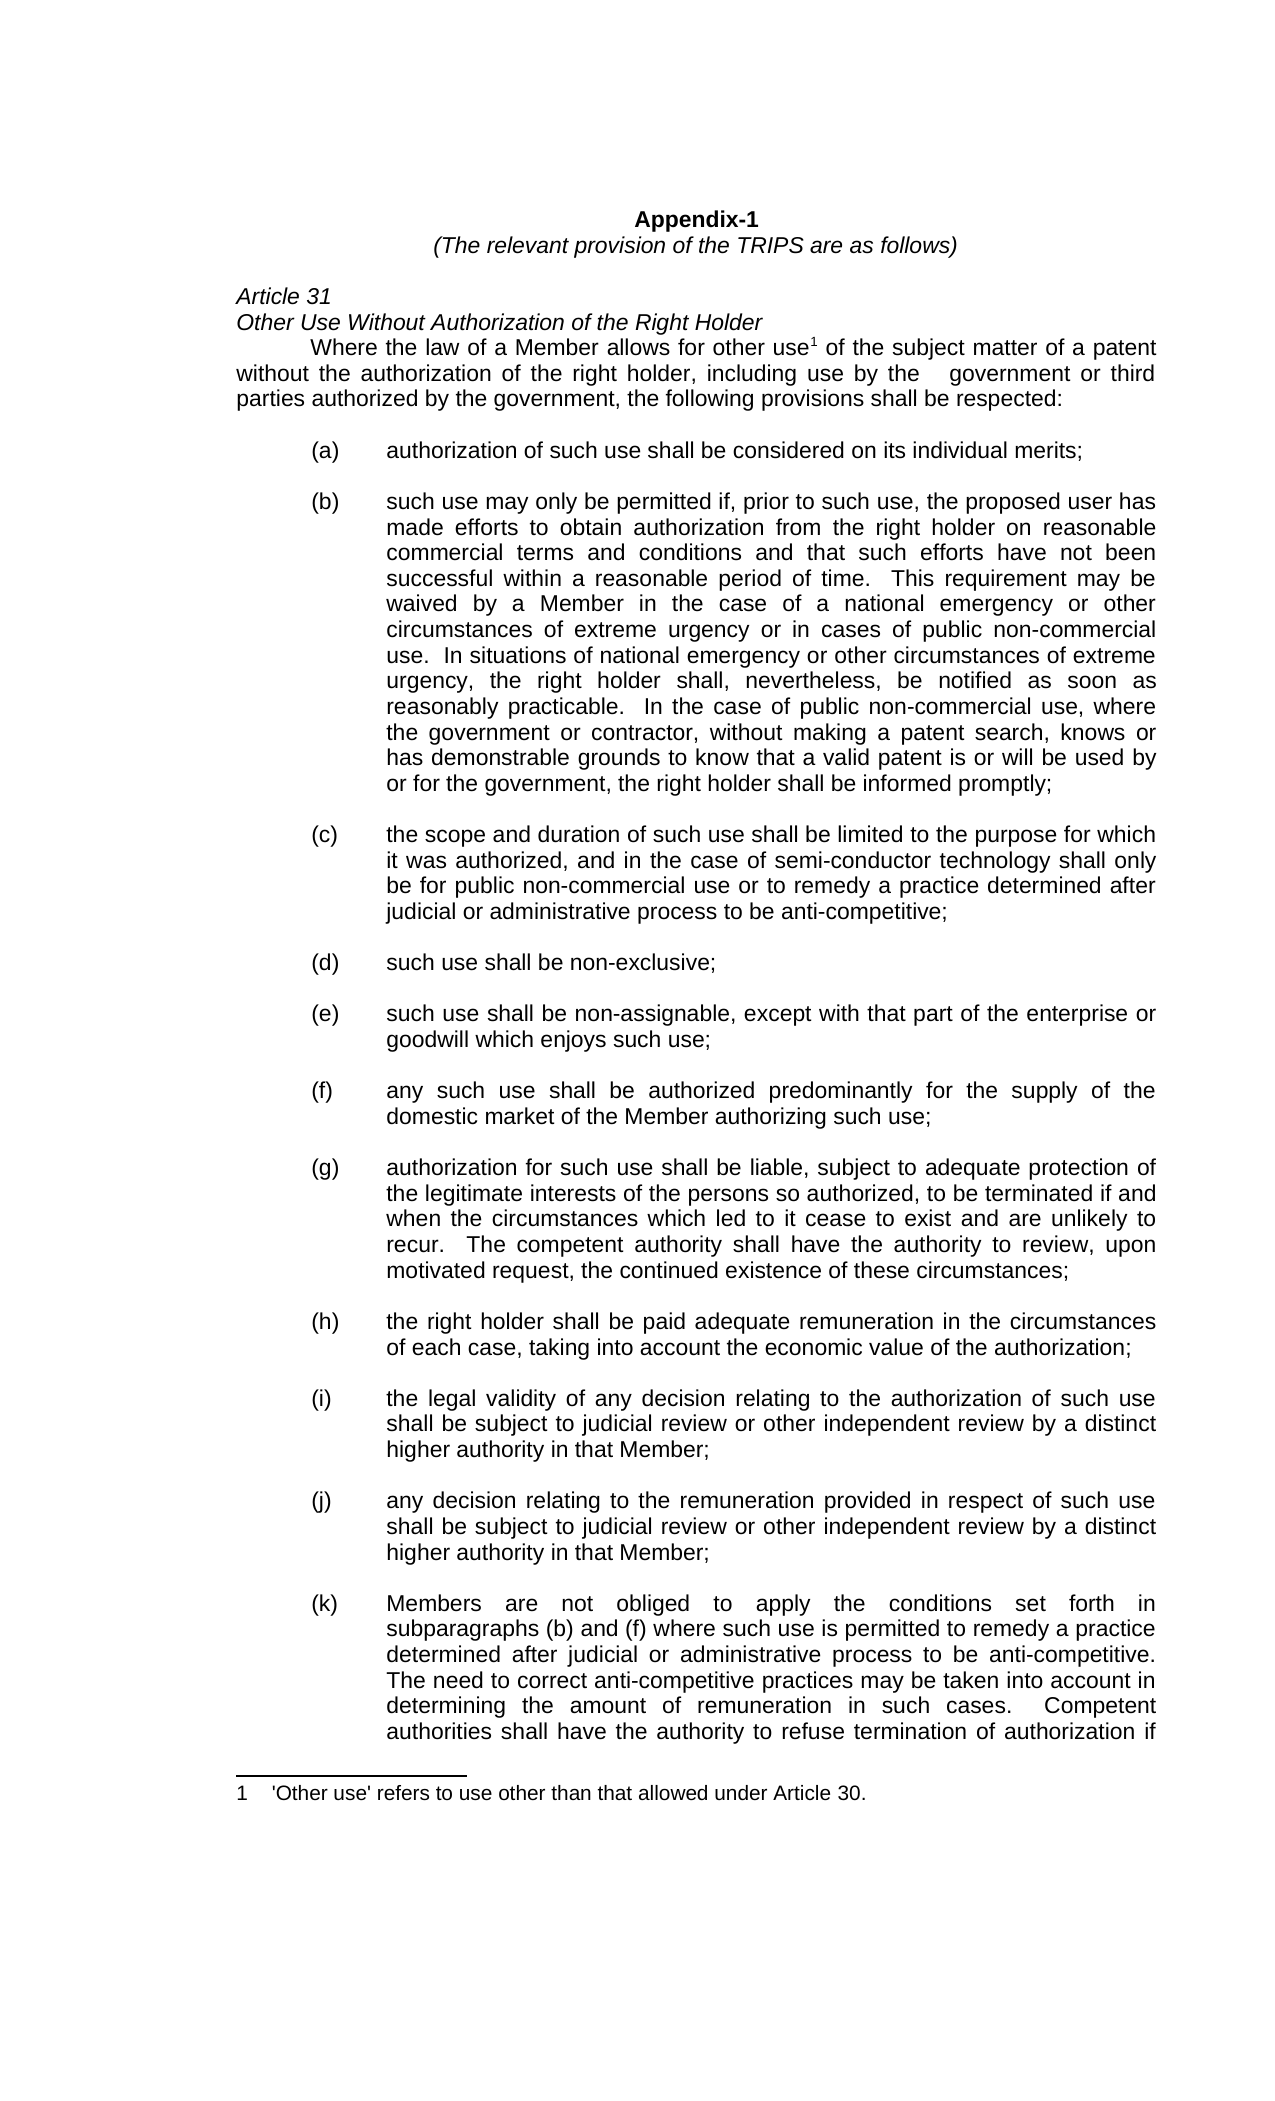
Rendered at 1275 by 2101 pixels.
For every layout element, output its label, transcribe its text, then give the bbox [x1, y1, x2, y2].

text 'Other use' refers to use other than that allowed under Article 30. [236, 1782, 1157, 1805]
text (g) authorization for such use shall be liable, subject to adequate protection of the legitimate interests of the persons so authorized, to be terminated if and when the circumstances which led to it cease to exist and are unlikely to recur. The competent authority shall have the authority to review, upon motivated request, the continued existence of these circumstances; [311, 1155, 1157, 1283]
text (a) authorization of such use shall be considered on its individual merits; [311, 437, 1157, 463]
text (e) such use shall be non-assignable, except with that part of the enterprise or goodwill which enjoys such use; [311, 1001, 1157, 1052]
text (The relevant provision of the TRIPS are as follows) [236, 232, 1157, 258]
text (j) any decision relating to the remuneration provided in respect of such use shall be subject to judicial review or other independent review by a distinct higher authority in that Member; [311, 1488, 1157, 1565]
text (d) such use shall be non-exclusive; [311, 950, 1157, 975]
text Article 31 [236, 283, 1157, 309]
text (f) any such use shall be authorized predominantly for the supply of the domestic market of the Member authorizing such use; [311, 1078, 1157, 1129]
text (b) such use may only be permitted if, prior to such use, the proposed user has made efforts to obtain authorization from the right holder on reasonable commercial terms and conditions and that such efforts have not been successful within a reasonable period of time. This requirement may be waived by a Member in the case of a national emergency or other circumstances of extreme urgency or in cases of public non-commercial use. In situations of national emergency or other circumstances of extreme urgency, the right holder shall, nevertheless, be notified as soon as reasonably practicable. In the case of public non-commercial use, where the government or contractor, without making a patent search, knows or has demonstrable grounds to know that a valid patent is or will be used by or for the government, the right holder shall be informed promptly; [311, 488, 1157, 796]
text Where the law of a Member allows for other use of the subject matter of a patent without the authorization of the right holder, including use by the government or third parties authorized by the government, the following provisions shall be respected: [236, 335, 1157, 412]
text (k) Members are not obliged to apply the conditions set forth in subparagraphs (b) and (f) where such use is permitted to remedy a practice determined after judicial or administrative process to be anti-competitive. The need to correct anti-competitive practices may be taken into account in determining the amount of remuneration in such cases. Competent authorities shall have the authority to refuse termination of authorization if [311, 1590, 1157, 1744]
text Appendix-1 [236, 207, 1157, 232]
text (h) the right holder shall be paid adequate remuneration in the circumstances of each case, taking into account the economic value of the authorization; [311, 1308, 1157, 1360]
text Other Use Without Authorization of the Right Holder [236, 309, 1157, 335]
text (c) the scope and duration of such use shall be limited to the purpose for which it was authorized, and in the case of semi-conductor technology shall only be for public non-commercial use or to remedy a practice determined after judicial or administrative process to be anti-competitive; [311, 822, 1157, 924]
text (i) the legal validity of any decision relating to the authorization of such use shall be subject to judicial review or other independent review by a distinct higher authority in that Member; [311, 1385, 1157, 1462]
